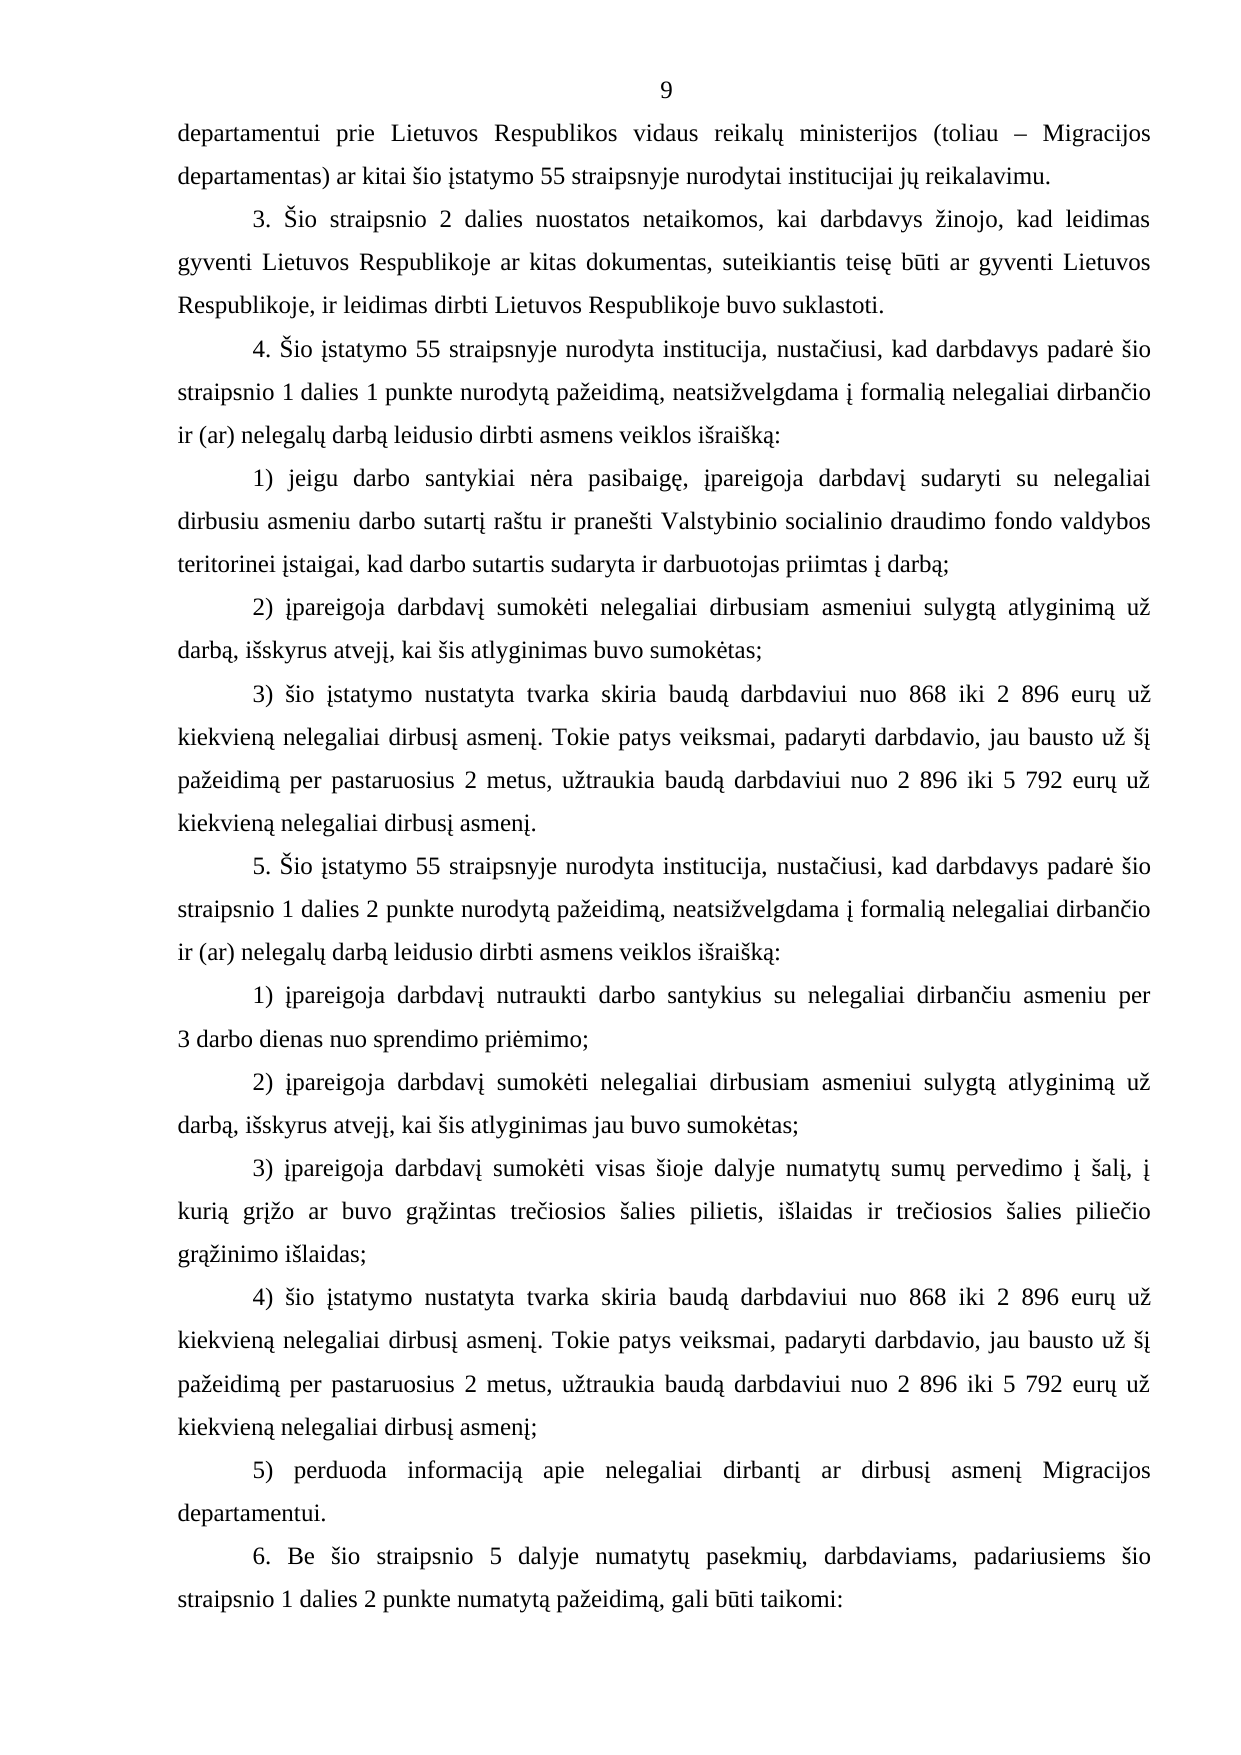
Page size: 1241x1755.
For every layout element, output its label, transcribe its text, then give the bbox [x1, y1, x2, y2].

text 2) įpareigoja darbdavį sumokėti nelegaliai dirbusiam asmeniui sulygtą atlyginimą už darbą, išskyrus atvejį, kai šis atlyginimas jau buvo sumokėtas; [177, 1067, 1152, 1139]
text 5) perduoda informaciją apie nelegaliai dirbantį ar dirbusį asmenį Migracijos departamentui. [177, 1455, 1152, 1527]
text 1) įpareigoja darbdavį nutraukti darbo santykius su nelegaliai dirbančiu asmeniu per 3 darbo dienas nuo sprendimo priėmimo; [177, 981, 1152, 1052]
text departamentui prie Lietuvos Respublikos vidaus reikalų ministerijos (toliau – Migracijos departamentas) ar kitai šio įstatymo 55 straipsnyje nurodytai institucijai jų reikalavimu. [177, 118, 1152, 190]
text 3) šio įstatymo nustatyta tvarka skiria baudą darbdaviui nuo 868 iki 2 896 eurų už kiekvieną nelegaliai dirbusį asmenį. Tokie patys veiksmai, padaryti darbdavio, jau bausto už šį pažeidimą per pastaruosius 2 metus, užtraukia baudą darbdaviui nuo 2 896 iki 5 792 eurų už kiekvieną nelegaliai dirbusį asmenį. [177, 679, 1152, 837]
text 2) įpareigoja darbdavį sumokėti nelegaliai dirbusiam asmeniui sulygtą atlyginimą už darbą, išskyrus atvejį, kai šis atlyginimas buvo sumokėtas; [177, 592, 1152, 664]
text 4) šio įstatymo nustatyta tvarka skiria baudą darbdaviui nuo 868 iki 2 896 eurų už kiekvieną nelegaliai dirbusį asmenį. Tokie patys veiksmai, padaryti darbdavio, jau bausto už šį pažeidimą per pastaruosius 2 metus, užtraukia baudą darbdaviui nuo 2 896 iki 5 792 eurų už kiekvieną nelegaliai dirbusį asmenį; [177, 1282, 1152, 1441]
text 6. Be šio straipsnio 5 dalyje numatytų pasekmių, darbdaviams, padariusiems šio straipsnio 1 dalies 2 punkte numatytą pažeidimą, gali būti taikomi: [177, 1541, 1152, 1613]
text 4. Šio įstatymo 55 straipsnyje nurodyta institucija, nustačiusi, kad darbdavys padarė šio straipsnio 1 dalies 1 punkte nurodytą pažeidimą, neatsižvelgdama į formalią nelegaliai dirbančio ir (ar) nelegalų darbą leidusio dirbti asmens veiklos išraišką: [177, 334, 1152, 449]
text 3. Šio straipsnio 2 dalies nuostatos netaikomos, kai darbdavys žinojo, kad leidimas gyventi Lietuvos Respublikoje ar kitas dokumentas, suteikiantis teisę būti ar gyventi Lietuvos Respublikoje, ir leidimas dirbti Lietuvos Respublikoje buvo suklastoti. [177, 204, 1152, 319]
text 5. Šio įstatymo 55 straipsnyje nurodyta institucija, nustačiusi, kad darbdavys padarė šio straipsnio 1 dalies 2 punkte nurodytą pažeidimą, neatsižvelgdama į formalią nelegaliai dirbančio ir (ar) nelegalų darbą leidusio dirbti asmens veiklos išraišką: [177, 851, 1152, 966]
text 3) įpareigoja darbdavį sumokėti visas šioje dalyje numatytų sumų pervedimo į šalį, į kurią grįžo ar buvo grąžintas trečiosios šalies pilietis, išlaidas ir trečiosios šalies piliečio grąžinimo išlaidas; [177, 1153, 1152, 1268]
text 1) jeigu darbo santykiai nėra pasibaigę, įpareigoja darbdavį sudaryti su nelegaliai dirbusiu asmeniu darbo sutartį raštu ir pranešti Valstybinio socialinio draudimo fondo valdybos teritorinei įstaigai, kad darbo sutartis sudaryta ir darbuotojas priimtas į darbą; [177, 463, 1152, 578]
